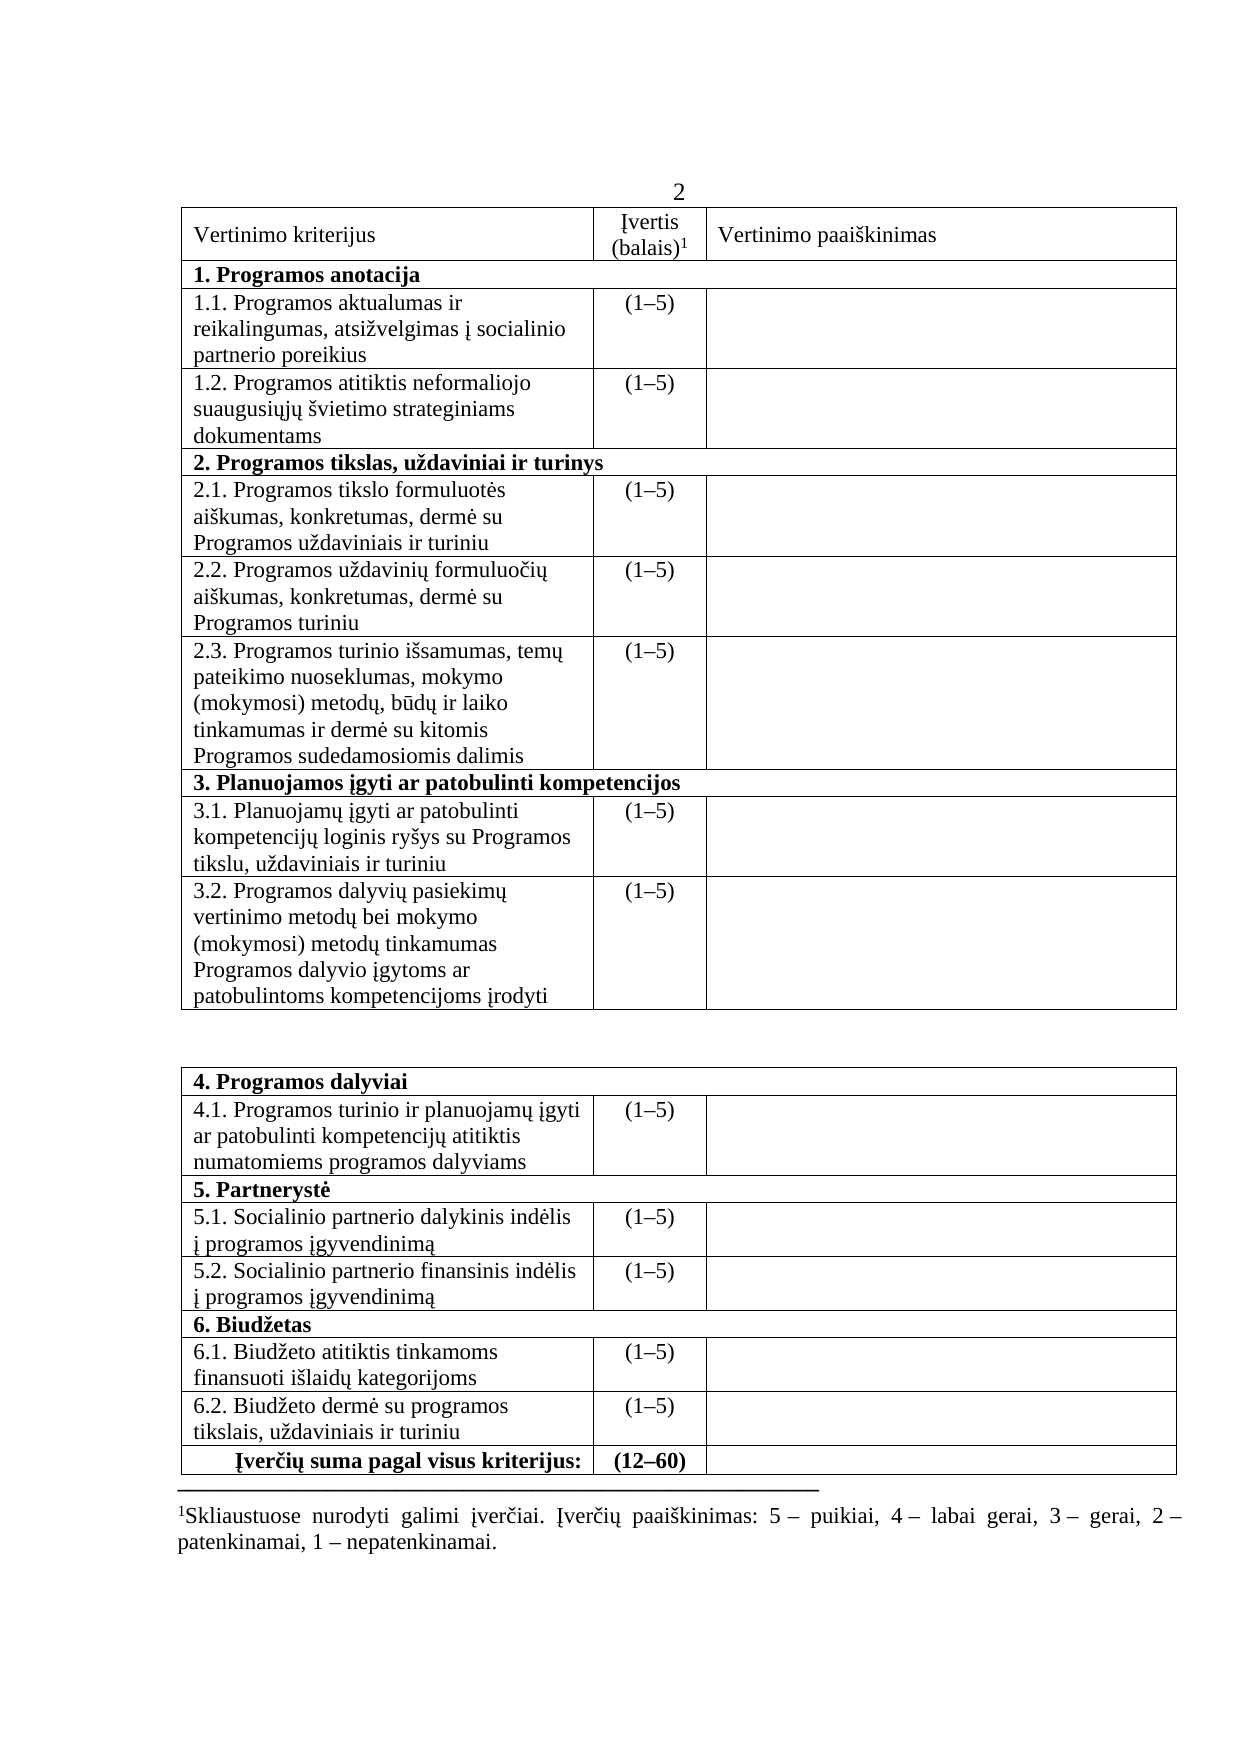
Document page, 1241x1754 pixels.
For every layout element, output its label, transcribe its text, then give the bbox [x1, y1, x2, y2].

table_cell 5. Partnerystė [182, 1176, 1176, 1202]
table_cell [707, 1446, 1176, 1474]
table_cell (1–5) [594, 1338, 706, 1391]
table_cell (1–5) [594, 1096, 706, 1175]
table_cell (1–5) [594, 637, 706, 768]
table_cell (1–5) [594, 1392, 706, 1444]
table_cell [707, 637, 1176, 768]
table_cell 2. Programos tikslas, uždaviniai ir turinys [182, 449, 1176, 475]
table_cell 2.1. Programos tikslo formuluotės aiškumas, konkretumas, dermė su Programos uždaviniais ir turiniu [182, 476, 593, 556]
table_cell [707, 289, 1176, 368]
table_cell 2.2. Programos uždavinių formuluočių aiškumas, konkretumas, dermė su Programos turiniu [182, 557, 593, 636]
text –––––––––––––––––––––––––––––––––––––––––––––––––––––––– [177, 1475, 1181, 1502]
table_cell 2.3. Programos turinio išsamumas, temų pateikimo nuoseklumas, mokymo (mokymosi) metodų, būdų ir laiko tinkamumas ir dermė su kitomis Programos sudedamosiomis dalimis [182, 637, 593, 768]
table_cell [707, 476, 1176, 556]
table_cell Įverčių suma pagal visus kriterijus: [182, 1446, 593, 1474]
table_cell (1–5) [594, 289, 706, 368]
table_cell 3. Planuojamos įgyti ar patobulinti kompetencijos [182, 770, 1176, 796]
table_cell (1–5) [594, 476, 706, 556]
table_header 4. Programos dalyviai [182, 1068, 1176, 1095]
table_cell (1–5) [594, 1203, 706, 1256]
table_cell (12–60) [594, 1446, 706, 1474]
table_cell [707, 1203, 1176, 1256]
table_cell 3.2. Programos dalyvių pasiekimų vertinimo metodų bei mokymo (mokymosi) metodų tinkamumas Programos dalyvio įgytoms ar patobulintoms kompetencijoms įrodyti [182, 877, 593, 1009]
table_cell 6.2. Biudžeto dermė su programos tikslais, uždaviniais ir turiniu [182, 1392, 593, 1444]
table_cell 5.1. Socialinio partnerio dalykinis indėlis į programos įgyvendinimą [182, 1203, 593, 1256]
table_cell 6. Biudžetas [182, 1311, 1176, 1337]
table_cell 1.2. Programos atitiktis neformaliojo suaugusiųjų švietimo strateginiams dokumentams [182, 369, 593, 448]
table_cell [707, 877, 1176, 1009]
table_cell (1–5) [594, 797, 706, 876]
table_cell [707, 1257, 1176, 1310]
table_cell 6.1. Biudžeto atitiktis tinkamoms finansuoti išlaidų kategorijoms [182, 1338, 593, 1391]
table_cell (1–5) [594, 557, 706, 636]
table_header Vertinimo paaiškinimas [707, 208, 1176, 260]
table_cell 4.1. Programos turinio ir planuojamų įgyti ar patobulinti kompetencijų atitiktis numatomiems programos dalyviams [182, 1096, 593, 1175]
table_cell 5.2. Socialinio partnerio finansinis indėlis į programos įgyvendinimą [182, 1257, 593, 1310]
table_cell [707, 1392, 1176, 1444]
table_cell 1.1. Programos aktualumas ir reikalingumas, atsižvelgimas į socialinio partnerio poreikius [182, 289, 593, 368]
text 1Skliaustuose nurodyti galimi įverčiai. Įverčių paaiškinimas: 5 – puikiai, 4 – labai gerai, 3 – gerai, 2 –patenkinamai, 1 – nepatenkinamai. [177, 1502, 1181, 1554]
table_cell [707, 369, 1176, 448]
table_cell 3.1. Planuojamų įgyti ar patobulinti kompetencijų loginis ryšys su Programos tikslu, uždaviniais ir turiniu [182, 797, 593, 876]
table_header Vertinimo kriterijus [182, 208, 593, 260]
table_cell 1. Programos anotacija [182, 261, 1176, 288]
table_cell [707, 557, 1176, 636]
table_cell (1–5) [594, 1257, 706, 1310]
table_cell [707, 797, 1176, 876]
table_cell [707, 1096, 1176, 1175]
table_header Įvertis (balais)1 [594, 208, 706, 260]
table_cell [707, 1338, 1176, 1391]
table_cell (1–5) [594, 877, 706, 1009]
table_cell (1–5) [594, 369, 706, 448]
